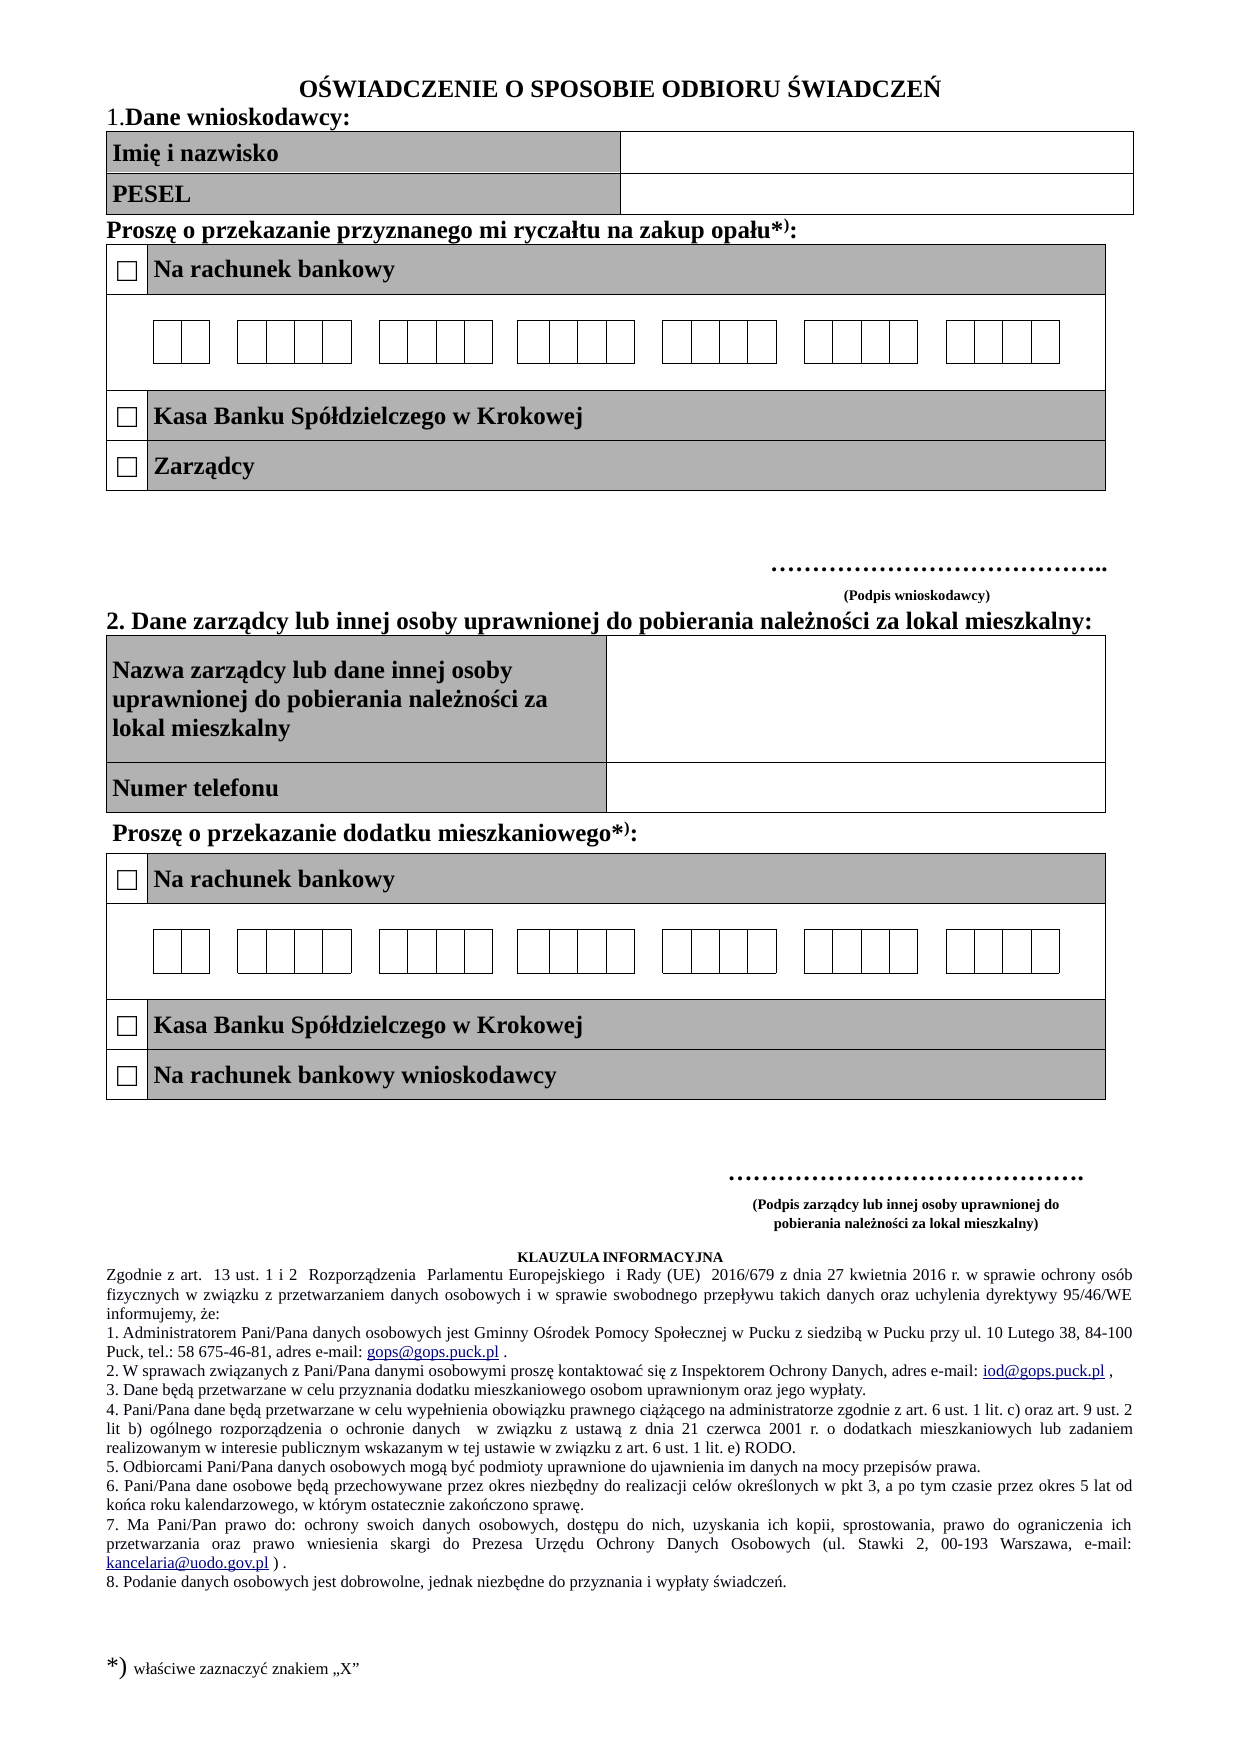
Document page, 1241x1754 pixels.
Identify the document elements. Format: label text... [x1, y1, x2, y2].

table_cell [148, 363, 1077, 390]
table_cell [918, 320, 946, 363]
table_cell [107, 295, 147, 320]
text OŚWIADCZENIE O SPOSOBIE ODBIORU ŚWIADCZEŃ [106, 74, 1134, 102]
table_cell [518, 930, 549, 972]
table_cell [692, 930, 719, 972]
text 1.Dane wnioskodawcy: [106, 102, 1134, 131]
text ………………………………….. [106, 548, 1134, 577]
table_cell [833, 321, 861, 363]
table_cell [295, 321, 322, 363]
table_cell [107, 320, 153, 363]
table_cell [380, 930, 407, 972]
table_cell Kasa Banku Spółdzielczego w Krokowej [148, 1000, 1105, 1049]
table_cell Numer telefonu [107, 763, 606, 812]
table_cell [1060, 929, 1105, 972]
table_cell [107, 973, 147, 999]
text Proszę o przekazanie przyznanego mi ryczałtu na zakup opału*): [106, 215, 1134, 243]
table_cell [267, 930, 294, 972]
table_cell [1077, 904, 1105, 929]
table_cell [833, 930, 861, 972]
table_cell [107, 363, 147, 390]
table_cell [550, 930, 577, 972]
text 6. Pani/Pana dane osobowe będą przechowywane przez okres niezbędny do realizacji celów określonych w pkt 3, a po tym czasie przez okres 5 lat od końca roku kalendarzowego, w którym ostatecznie zakończono sprawę. [106, 1476, 1134, 1514]
table_cell [295, 930, 322, 972]
table_cell [323, 930, 351, 972]
text Zgodnie z art. 13 ust. 1 i 2 Rozporządzenia Parlamentu Europejskiego i Rady (UE) 2016/679 z dnia 27 kwietnia 2016 r. w sprawie ochrony osób fizycznych w związku z przetwarzaniem danych osobowych i w sprawie swobodnego przepływu takich danych oraz uchylenia dyrektywy 95/46/WE informujemy, że: [106, 1265, 1134, 1323]
text 5. Odbiorcami Pani/Pana danych osobowych mogą być podmioty uprawnione do ujawnienia im danych na mocy przepisów prawa. [106, 1457, 1134, 1476]
table_cell [862, 930, 889, 972]
table_cell [607, 930, 634, 972]
table_cell [663, 321, 691, 363]
table_cell [148, 904, 1077, 929]
table_cell [748, 321, 776, 363]
table_cell [465, 321, 492, 363]
table_cell [182, 321, 209, 363]
table_cell [890, 930, 917, 972]
table_cell [1077, 973, 1105, 999]
text 4. Pani/Pana dane będą przetwarzane w celu wypełnienia obowiązku prawnego ciążącego na administratorze zgodnie z art. 6 ust. 1 lit. c) oraz art. 9 ust. 2 lit b) ogólnego rozporządzenia o ochronie danych w związku z ustawą z dnia 21 czerwca 2001 r. o dodatkach mieszkaniowych lub zadaniem realizowanym w interesie publicznym wskazanym w tej ustawie w związku z art. 6 ust. 1 lit. e) RODO. [106, 1399, 1134, 1457]
table_cell [1003, 930, 1031, 972]
table_cell [748, 930, 776, 972]
table_cell [148, 973, 1077, 999]
table_cell □ [107, 854, 147, 903]
table_cell [975, 321, 1002, 363]
table_cell [1077, 295, 1105, 320]
table_cell [1077, 363, 1105, 390]
table_cell [578, 930, 606, 972]
text ……………………………………. [106, 1157, 1134, 1186]
table_cell [805, 930, 832, 972]
table_cell Kasa Banku Spółdzielczego w Krokowej [148, 391, 1105, 440]
table_cell [408, 321, 436, 363]
text (Podpis zarządcy lub innej osoby uprawnionej do pobierania należności za lokal mieszkalny) [106, 1186, 1134, 1232]
table_cell [380, 321, 407, 363]
table_cell [635, 929, 662, 972]
text 2. Dane zarządcy lub innej osoby uprawnionej do pobierania należności za lokal mieszkalny: [106, 606, 1134, 634]
table_cell [154, 930, 181, 972]
table_cell [408, 930, 436, 972]
text (Podpis wnioskodawcy) [106, 577, 1134, 606]
table_cell [777, 929, 804, 972]
table_cell [1003, 321, 1031, 363]
table_cell Zarządcy [148, 441, 1105, 490]
table_cell [947, 930, 974, 972]
table_cell □ [107, 391, 147, 440]
text 3. Dane będą przetwarzane w celu przyznania dodatku mieszkaniowego osobom uprawnionym oraz jego wypłaty. [106, 1380, 1134, 1399]
table_cell [777, 320, 804, 363]
table_cell PESEL [107, 174, 620, 214]
text 7. Ma Pani/Pan prawo do: ochrony swoich danych osobowych, dostępu do nich, uzyskania ich kopii, sprostowania, prawo do ograniczenia ich przetwarzania oraz prawo wniesienia skargi do Prezesa Urzędu Ochrony Danych Osobowych (ul. Stawki 2, 00-193 Warszawa, e-mail: kancelaria@uodo.gov.pl ) . [106, 1514, 1134, 1572]
table_cell [805, 321, 832, 363]
table_cell [692, 321, 719, 363]
table_cell [1032, 930, 1059, 972]
table_cell [352, 320, 379, 363]
table_cell [947, 321, 974, 363]
table_cell [107, 904, 147, 929]
table_cell □ [107, 441, 147, 490]
table_cell [323, 321, 351, 363]
table_header □ [107, 245, 147, 294]
text KLAUZULA INFORMACYJNA [106, 1248, 1134, 1265]
table_cell [975, 930, 1002, 972]
table_cell [1032, 321, 1059, 363]
table_cell [635, 320, 662, 363]
table_header [607, 636, 1105, 762]
table_cell [210, 929, 237, 972]
table_cell [107, 929, 153, 972]
table_cell [862, 321, 889, 363]
table_cell [720, 321, 747, 363]
table_cell [1060, 320, 1105, 363]
table_cell □ [107, 1000, 147, 1049]
table_cell [550, 321, 577, 363]
table_cell Na rachunek bankowy wnioskodawcy [148, 1050, 1105, 1099]
text 2. W sprawach związanych z Pani/Pana danymi osobowymi proszę kontaktować się z Inspektorem Ochrony Danych, adres e-mail: iod@gops.puck.pl , [106, 1361, 1134, 1380]
text 8. Podanie danych osobowych jest dobrowolne, jednak niezbędne do przyznania i wypłaty świadczeń. [106, 1572, 1134, 1591]
table_cell [663, 930, 691, 972]
table_cell [607, 321, 634, 363]
table_cell [182, 930, 209, 972]
table_cell □ [107, 1050, 147, 1099]
table_cell [437, 321, 464, 363]
table_cell [518, 321, 549, 363]
table_cell [493, 320, 517, 363]
table_cell [578, 321, 606, 363]
table_cell [154, 321, 181, 363]
table_cell [352, 929, 379, 972]
table_cell [720, 930, 747, 972]
table_cell [267, 321, 294, 363]
table_header [621, 132, 1133, 172]
table_cell [465, 930, 492, 972]
table_header Nazwa zarządcy lub dane innej osoby uprawnionej do pobierania należności za lokal mieszkalny [107, 636, 606, 762]
table_cell [493, 929, 517, 972]
table_cell [437, 930, 464, 972]
table_cell Na rachunek bankowy [148, 854, 1105, 903]
table_cell [918, 929, 946, 972]
table_cell [148, 295, 1077, 320]
table_cell [890, 321, 917, 363]
table_cell [607, 763, 1105, 812]
table_cell [238, 321, 266, 363]
text 1. Administratorem Pani/Pana danych osobowych jest Gminny Ośrodek Pomocy Społecznej w Pucku z siedzibą w Pucku przy ul. 10 Lutego 38, 84-100 Puck, tel.: 58 675-46-81, adres e-mail: gops@gops.puck.pl . [106, 1323, 1134, 1361]
table_header Imię i nazwisko [107, 132, 620, 172]
table_cell [621, 174, 1133, 214]
table_cell [238, 930, 266, 972]
table_cell [210, 320, 237, 363]
table_header Na rachunek bankowy [148, 245, 1105, 294]
table_cell Proszę o przekazanie dodatku mieszkaniowego*): [106, 813, 1105, 853]
